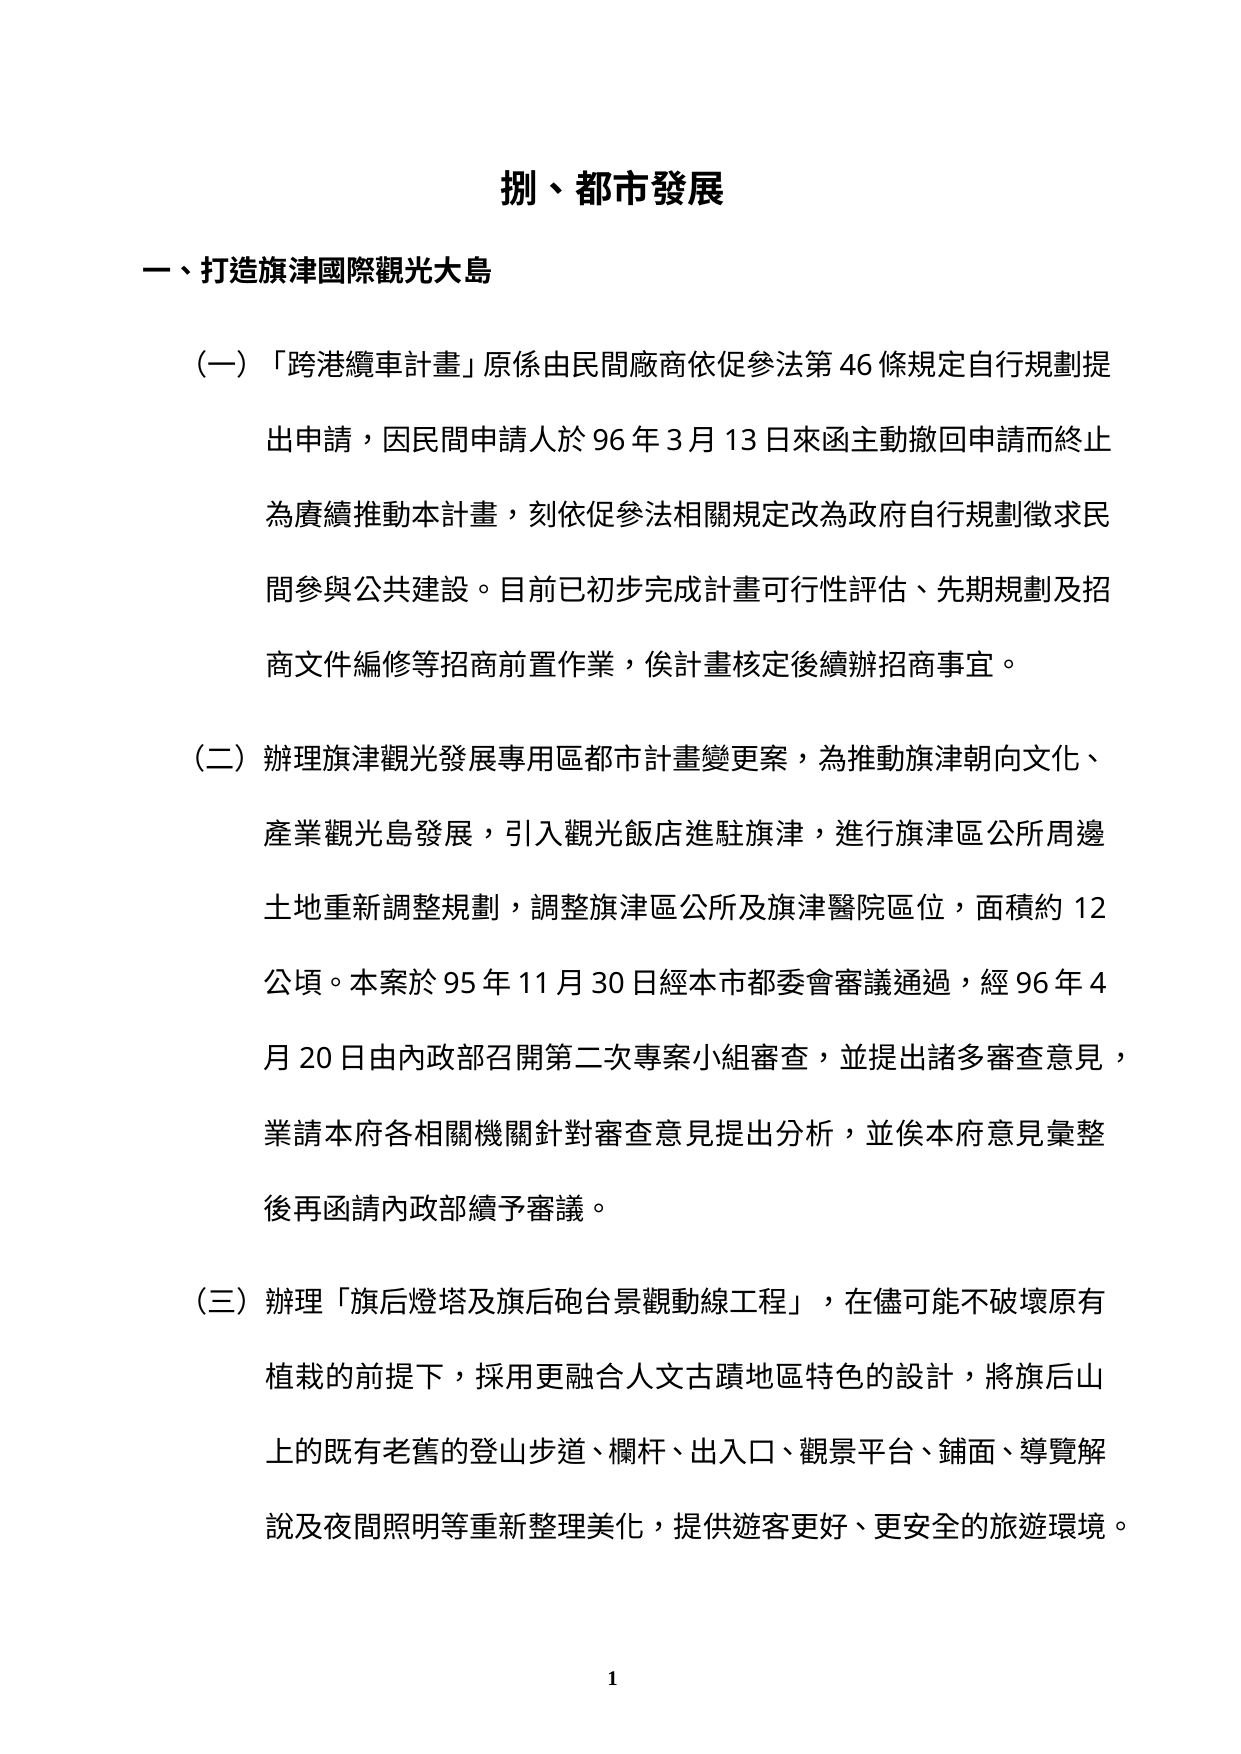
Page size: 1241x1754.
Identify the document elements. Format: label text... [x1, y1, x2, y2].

text （二）辦理旗津觀光發展專用區都市計畫變更案，為推動旗津朝向文化、產業觀光島發展，引入觀光飯店進駐旗津，進行旗津區公所周邊土地重新調整規劃，調整旗津區公所及旗津醫院區位，面積約12公頃。本案於95年11月30日經本市都委會審議通過，經96年4月20日由內政部召開第二次專案小組審查，並提出諸多審查意見，業請本府各相關機關針對審查意見提出分析，並俟本府意見彙整後再函請內政部續予審議。 [176, 719, 1106, 1244]
text （一）「跨港纜車計畫」原係由民間廠商依促參法第46條規定自行規劃提出申請，因民間申請人於96年3月13日來函主動撤回申請而終止。為賡續推動本計畫，刻依促參法相關規定改為政府自行規劃徵求民間參與公共建設。目前已初步完成計畫可行性評估、先期規劃及招商文件編修等招商前置作業，俟計畫核定後續辦招商事宜。 [178, 325, 1112, 700]
text 一、打造旗津國際觀光大島 [142, 231, 1106, 306]
text （三）辦理「旗后燈塔及旗后砲台景觀動線工程」，在儘可能不破壞原有植栽的前提下，採用更融合人文古蹟地區特色的設計，將旗后山上的既有老舊的登山步道、欄杆、出入口、觀景平台、鋪面、導覽解說及夜間照明等重新整理美化，提供遊客更好、更安全的旅遊環境。本工程業於95年12月29日開工，預定96年10月完工。 [178, 1263, 1106, 1563]
text 捌、都市發展 [118, 161, 1106, 213]
